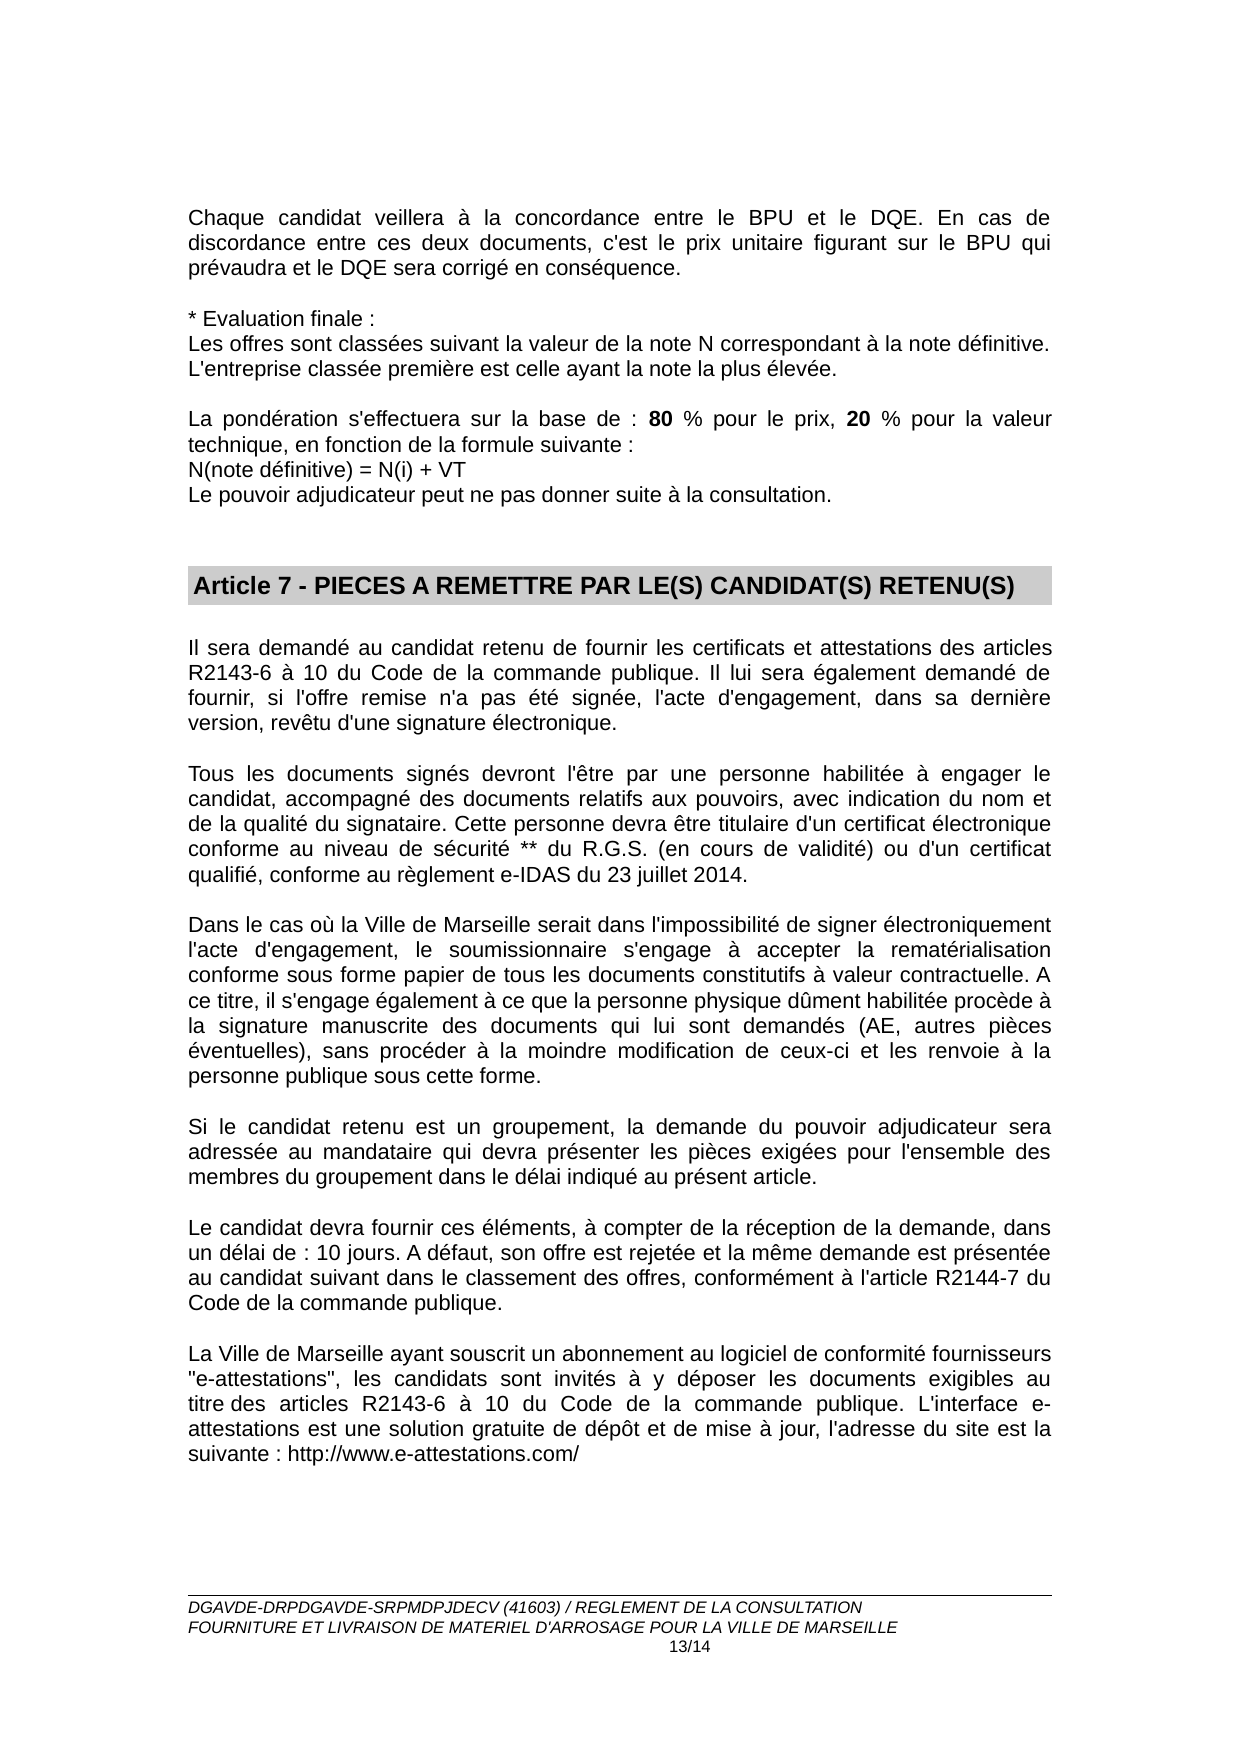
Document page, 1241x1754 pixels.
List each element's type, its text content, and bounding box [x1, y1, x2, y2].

text Tous les documents signés devront l'être par une personne habilitée à engager le candidat, accompagné des documents relatifs aux pouvoirs, avec indication du nom et de la qualité du signataire. Cette personne devra être titulaire d'un certificat électronique conforme au niveau de sécurité ** du R.G.S. (en cours de validité) ou d'un certificat qualifié, conforme au règlement e-IDAS du 23 juillet 2014. [188, 761, 1052, 887]
text Chaque candidat veillera à la concordance entre le BPU et le DQE. En cas de discordance entre ces deux documents, c'est le prix unitaire figurant sur le BPU qui prévaudra et le DQE sera corrigé en conséquence. [188, 204, 1052, 280]
text * Evaluation finale : [188, 305, 1052, 331]
text Si le candidat retenu est un groupement, la demande du pouvoir adjudicateur sera adressée au mandataire qui devra présenter les pièces exigées pour l'ensemble des membres du groupement dans le délai indiqué au présent article. [188, 1113, 1052, 1189]
subtitle PIECES A REMETTRE PAR LE(S) CANDIDAT(S) RETENU(S) [190, 568, 1050, 603]
text Il sera demandé au candidat retenu de fournir les certificats et attestations des articles R2143-6 à 10 du Code de la commande publique. Il lui sera également demandé de fournir, si l'offre remise n'a pas été signée, l'acte d'engagement, dans sa dernière version, revêtu d'une signature électronique. [188, 634, 1052, 735]
text Les offres sont classées suivant la valeur de la note N correspondant à la note définitive. L'entreprise classée première est celle ayant la note la plus élevée. [188, 331, 1052, 381]
text La Ville de Marseille ayant souscrit un abonnement au logiciel de conformité fournisseurs "e-attestations", les candidats sont invités à y déposer les documents exigibles au titre des articles R2143-6 à 10 du Code de la commande publique. L'interface e-attestations est une solution gratuite de dépôt et de mise à jour, l'adresse du site est la suivante : http://www.e-attestations.com/ [188, 1340, 1052, 1466]
text Dans le cas où la Ville de Marseille serait dans l'impossibilité de signer électroniquement l'acte d'engagement, le soumissionnaire s'engage à accepter la rematérialisation conforme sous forme papier de tous les documents constitutifs à valeur contractuelle. A ce titre, il s'engage également à ce que la personne physique dûment habilitée procède à la signature manuscrite des documents qui lui sont demandés (AE, autres pièces éventuelles), sans procéder à la moindre modification de ceux-ci et les renvoie à la personne publique sous cette forme. [188, 912, 1052, 1088]
text N(note définitive) = N(i) + VT [188, 457, 1052, 482]
text Le pouvoir adjudicateur peut ne pas donner suite à la consultation. [188, 482, 1052, 507]
text La pondération s'effectuera sur la base de : 80 % pour le prix, 20 % pour la valeur technique, en fonction de la formule suivante : [188, 406, 1052, 457]
text Le candidat devra fournir ces éléments, à compter de la réception de la demande, dans un délai de : 10 jours. A défaut, son offre est rejetée et la même demande est présentée au candidat suivant dans le classement des offres, conformément à l'article R2144-7 du Code de la commande publique. [188, 1214, 1052, 1315]
